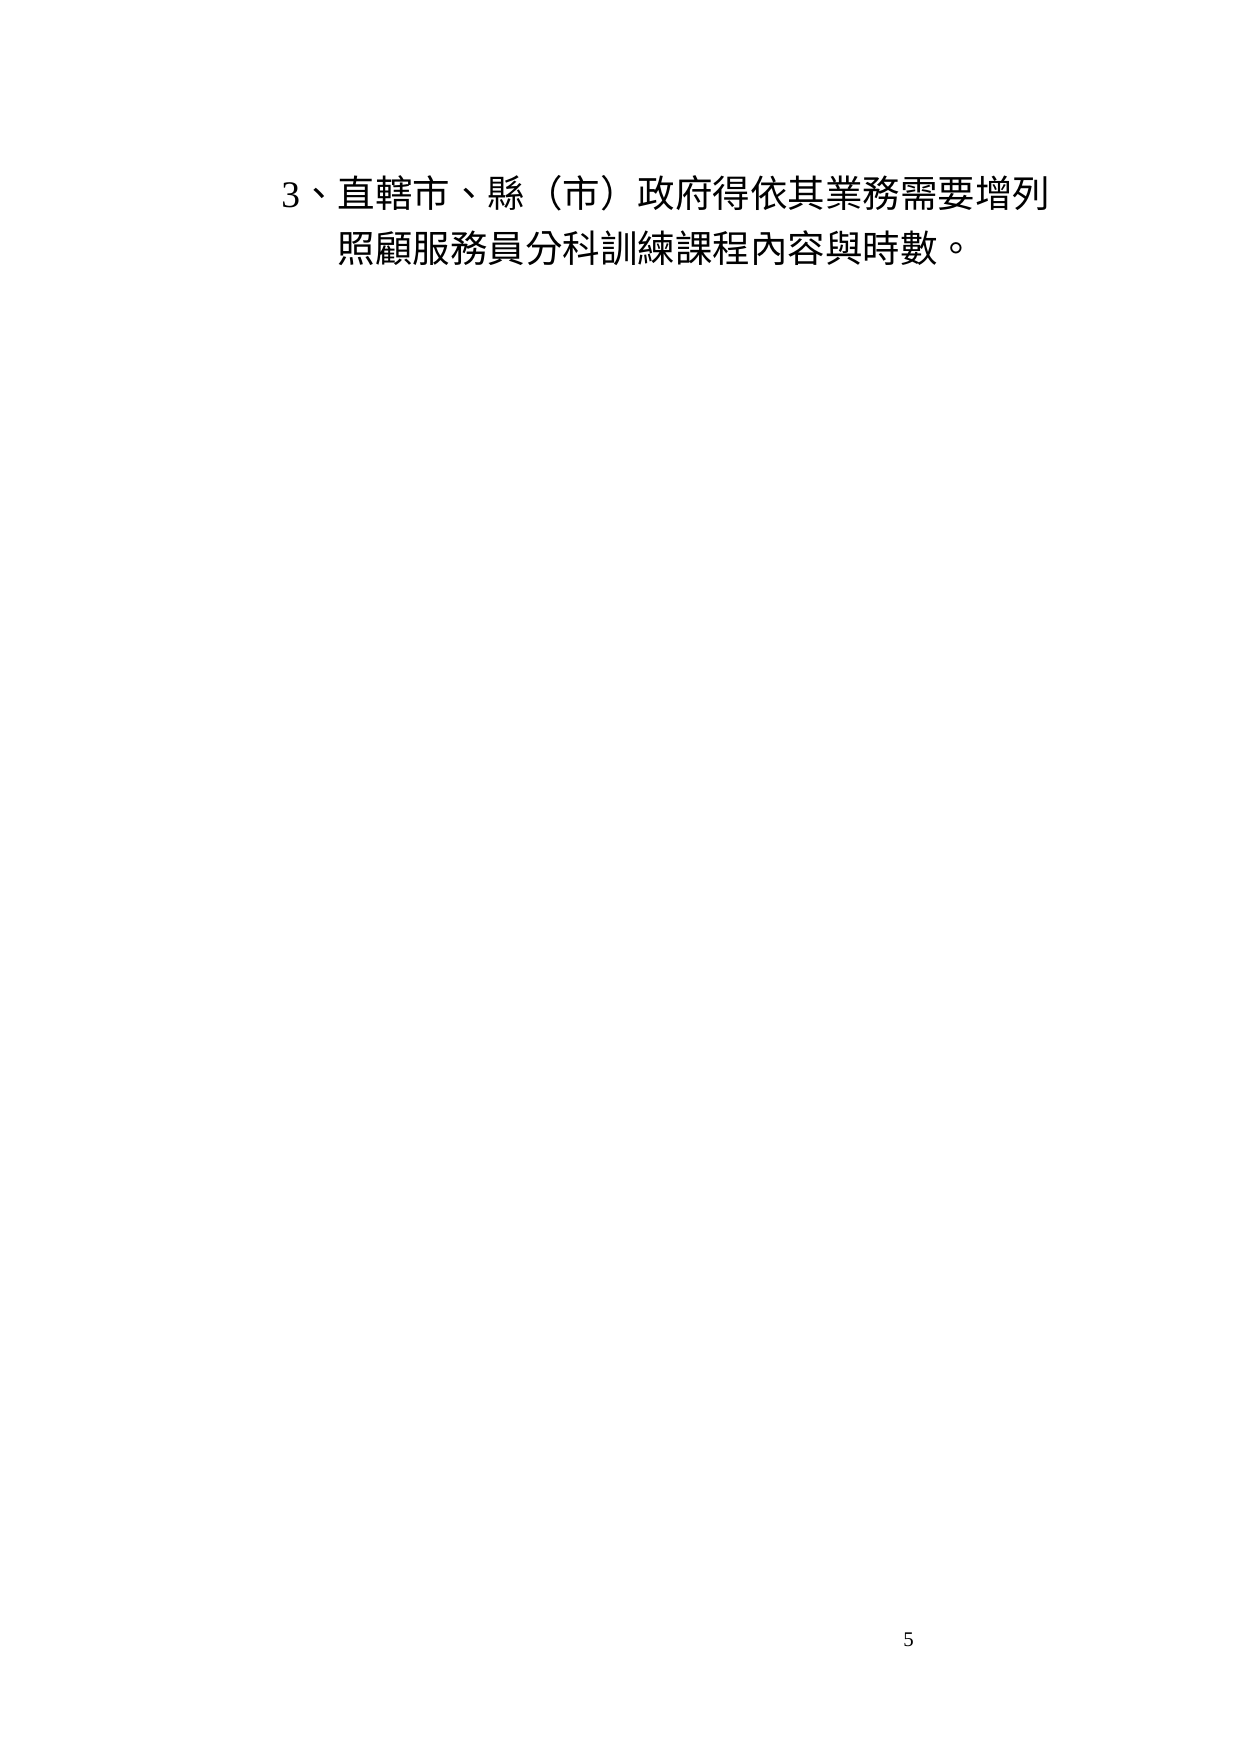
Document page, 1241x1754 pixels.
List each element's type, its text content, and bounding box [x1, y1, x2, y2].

text 3、直轄市、縣（市）政府得依其業務需要增列照顧服務員分科訓練課程內容與時數。 [281, 164, 1053, 273]
